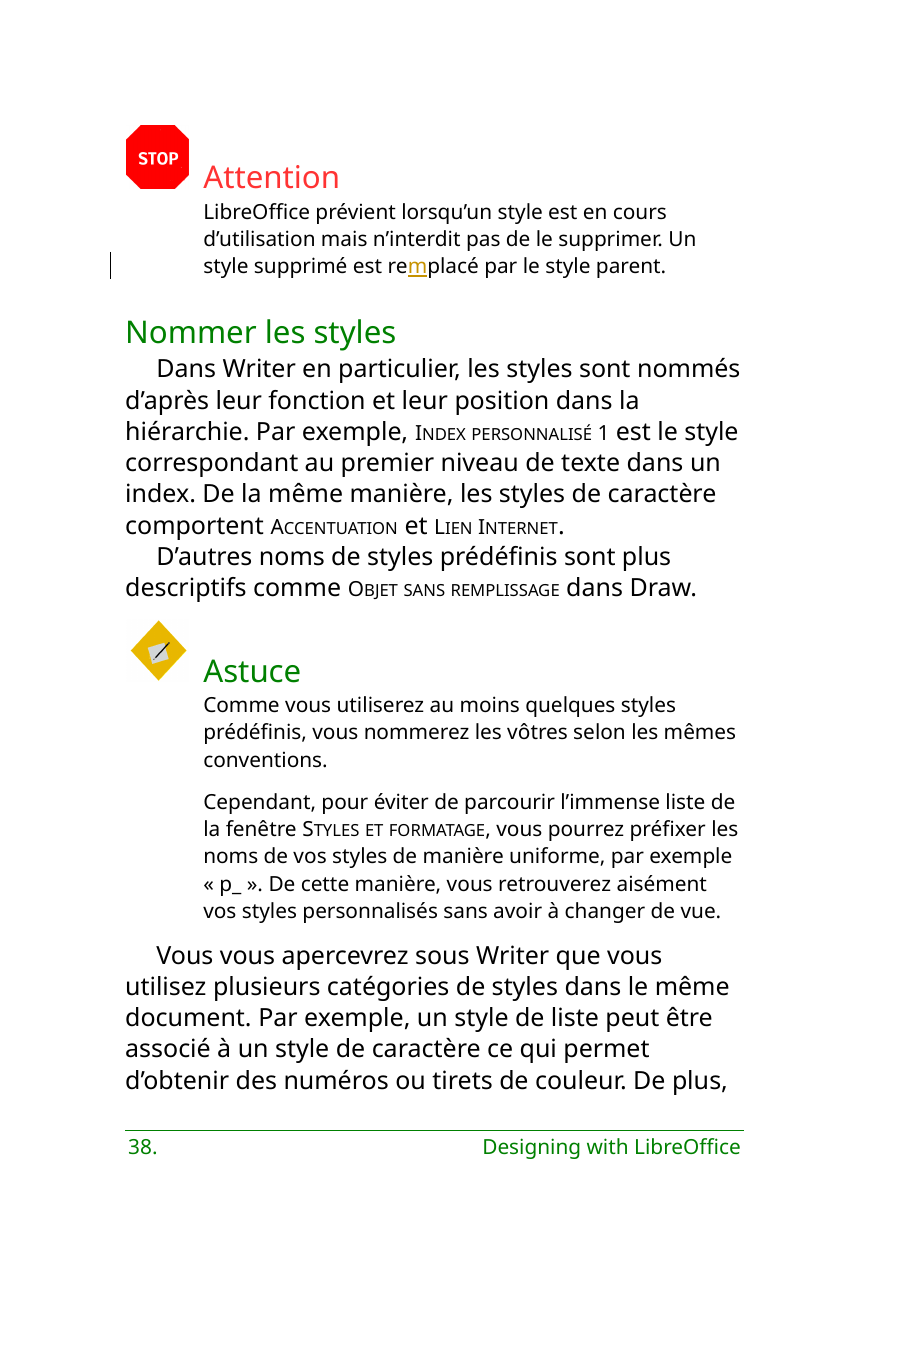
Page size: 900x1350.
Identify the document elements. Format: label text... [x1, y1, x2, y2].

text Comme vous utiliserez au moins quelques styles prédéfinis, vous nommerez les vôtres selon les mêmes conventions. [203, 691, 744, 772]
subtitle Nommer les styles [125, 310, 744, 353]
list Astuce [125, 618, 744, 691]
picture [126, 619, 189, 682]
text D’autres noms de styles prédéfinis sont plus descriptifs comme Objet sans remplissage dans Draw. [125, 540, 744, 603]
list Attention [125, 125, 744, 198]
picture [126, 125, 189, 189]
text Dans Writer en particulier, les styles sont nommés d’après leur fonction et leur position dans la hiérarchie. Par exemple, Index personnalisé 1 est le style correspondant au premier niveau de texte dans un index. De la même manière, les styles de caractère comportent Accentuation et Lien Internet. [125, 353, 744, 540]
text Cependant, pour éviter de parcourir l’immense liste de la fenêtre Styles et formatage, vous pourrez préfixer les noms de vos styles de manière uniforme, par exemple « p_ ». De cette manière, vous retrouverez aisément vos styles personnalisés sans avoir à changer de vue. [203, 788, 744, 923]
text LibreOffice prévient lorsqu’un style est en cours d’utilisation mais n’interdit pas de le supprimer. Un style supprimé est remplacé par le style parent. [203, 198, 744, 279]
text Vous vous apercevrez sous Writer que vous utilisez plusieurs catégories de styles dans le même document. Par exemple, un style de liste peut être associé à un style de caractère ce qui permet d’obtenir des numéros ou tirets de couleur. De plus, [125, 939, 744, 1095]
